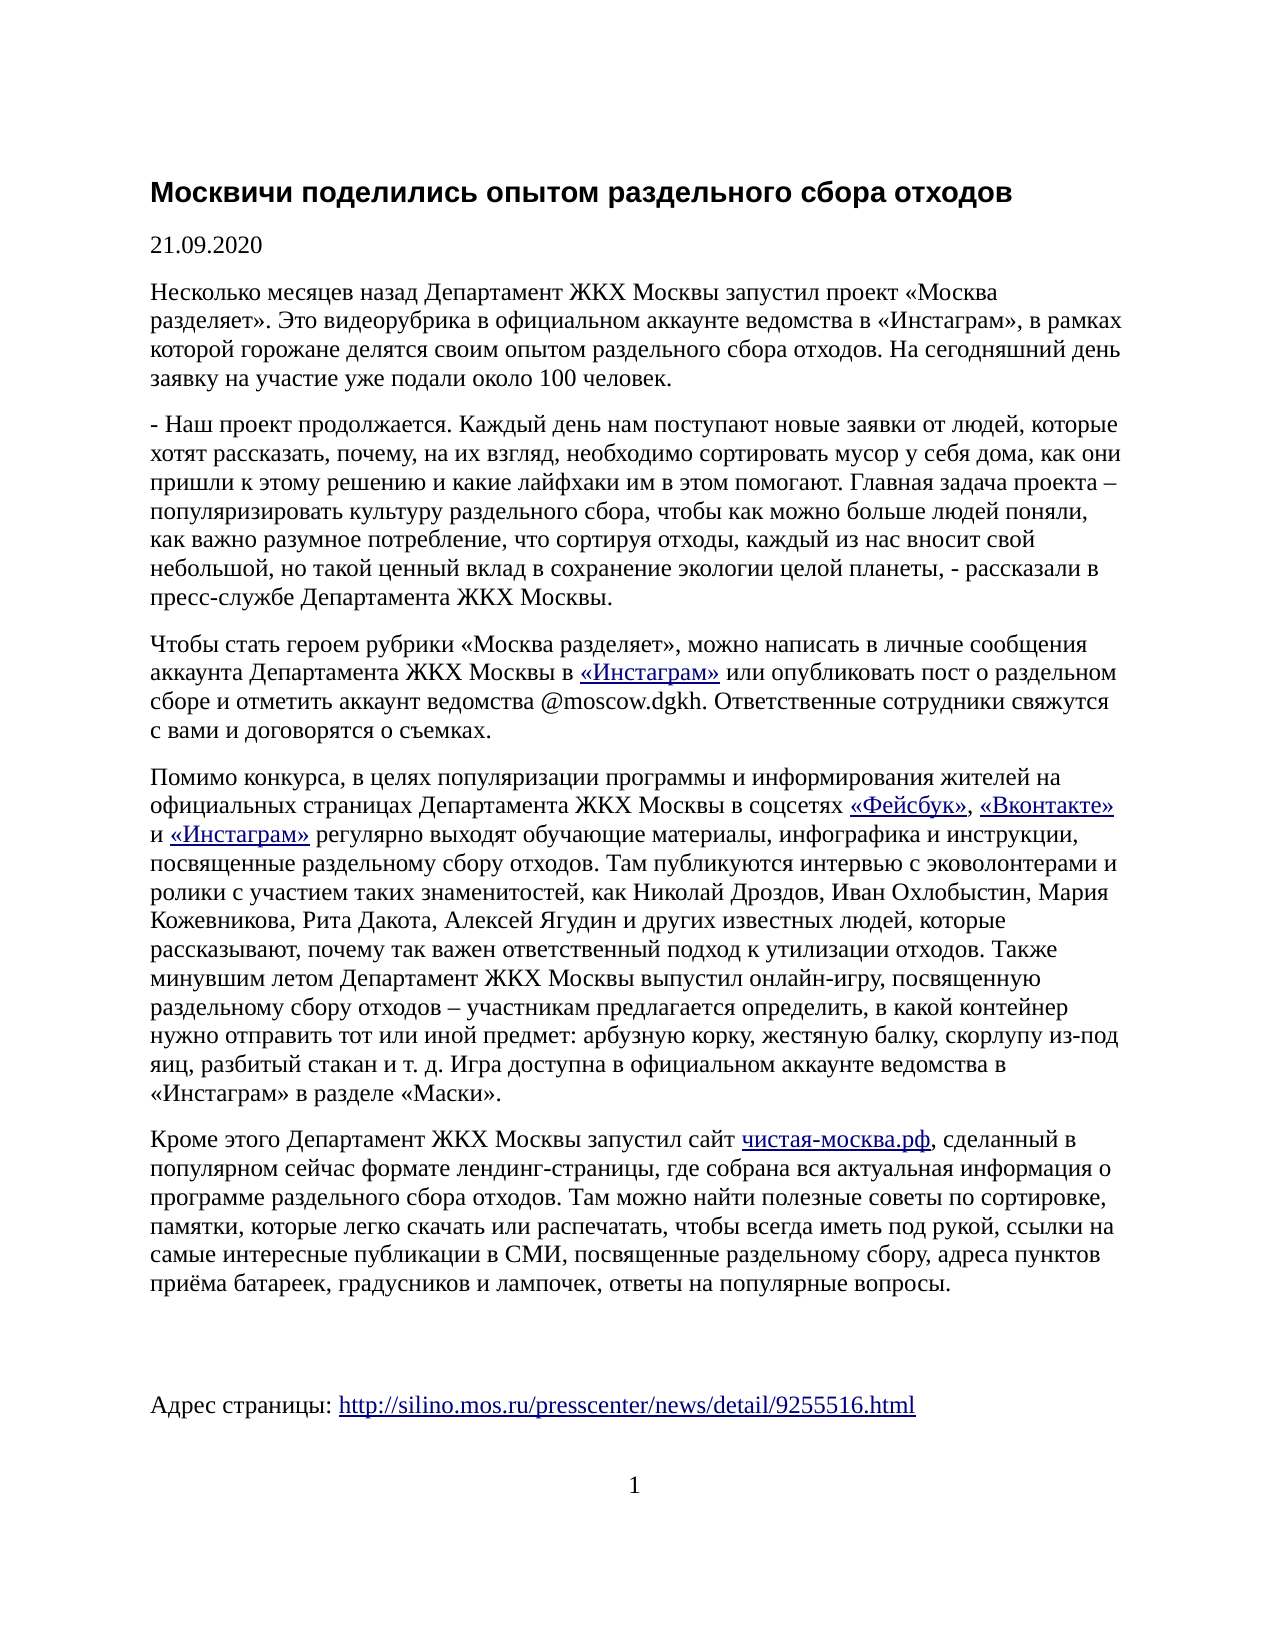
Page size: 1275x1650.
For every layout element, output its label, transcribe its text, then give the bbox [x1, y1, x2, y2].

text Чтобы стать героем рубрики «Москва разделяет», можно написать в личные сообщения аккаунта Департамента ЖКХ Москвы в «Инстаграм» или опубликовать пост о раздельном сборе и отметить аккаунт ведомства @moscow.dgkh. Ответственные сотрудники свяжутся с вами и договорятся о съемках. [150, 629, 1125, 744]
subtitle Москвичи поделились опытом раздельного сбора отходов [150, 175, 1125, 208]
text Адрес страницы: http://silino.mos.ru/presscenter/news/detail/9255516.html [150, 1390, 1125, 1419]
text - Наш проект продолжается. Каждый день нам поступают новые заявки от людей, которые хотят рассказать, почему, на их взгляд, необходимо сортировать мусор у себя дома, как они пришли к этому решению и какие лайфхаки им в этом помогают. Главная задача проекта – популяризировать культуру раздельного сбора, чтобы как можно больше людей поняли, как важно разумное потребление, что сортируя отходы, каждый из нас вносит свой небольшой, но такой ценный вклад в сохранение экологии целой планеты, - рассказали в пресс-службе Департамента ЖКХ Москвы. [150, 409, 1125, 611]
text Помимо конкурса, в целях популяризации программы и информирования жителей на официальных страницах Департамента ЖКХ Москвы в соцсетях «Фейсбук», «Вконтакте» и «Инстаграм» регулярно выходят обучающие материалы, инфографика и инструкции, посвященные раздельному сбору отходов. Там публикуются интервью с эковолонтерами и ролики с участием таких знаменитостей, как Николай Дроздов, Иван Охлобыстин, Мария Кожевникова, Рита Дакота, Алексей Ягудин и других известных людей, которые рассказывают, почему так важен ответственный подход к утилизации отходов. Также минувшим летом Департамент ЖКХ Москвы выпустил онлайн-игру, посвященную раздельному сбору отходов – участникам предлагается определить, в какой контейнер нужно отправить тот или иной предмет: арбузную корку, жестяную балку, скорлупу из-под яиц, разбитый стакан и т. д. Игра доступна в официальном аккаунте ведомства в «Инстаграм» в разделе «Маски». [150, 762, 1125, 1107]
text 21.09.2020 [150, 230, 1125, 259]
text Кроме этого Департамент ЖКХ Москвы запустил сайт чистая-москва.рф, сделанный в популярном сейчас формате лендинг-страницы, где собрана вся актуальная информация о программе раздельного сбора отходов. Там можно найти полезные советы по сортировке, памятки, которые легко скачать или распечатать, чтобы всегда иметь под рукой, ссылки на самые интересные публикации в СМИ, посвященные раздельному сбору, адреса пунктов приёма батареек, градусников и лампочек, ответы на популярные вопросы. [150, 1124, 1125, 1297]
text Несколько месяцев назад Департамент ЖКХ Москвы запустил проект «Москва разделяет». Это видеорубрика в официальном аккаунте ведомства в «Инстаграм», в рамках которой горожане делятся своим опытом раздельного сбора отходов. На сегодняшний день заявку на участие уже подали около 100 человек. [150, 277, 1125, 392]
